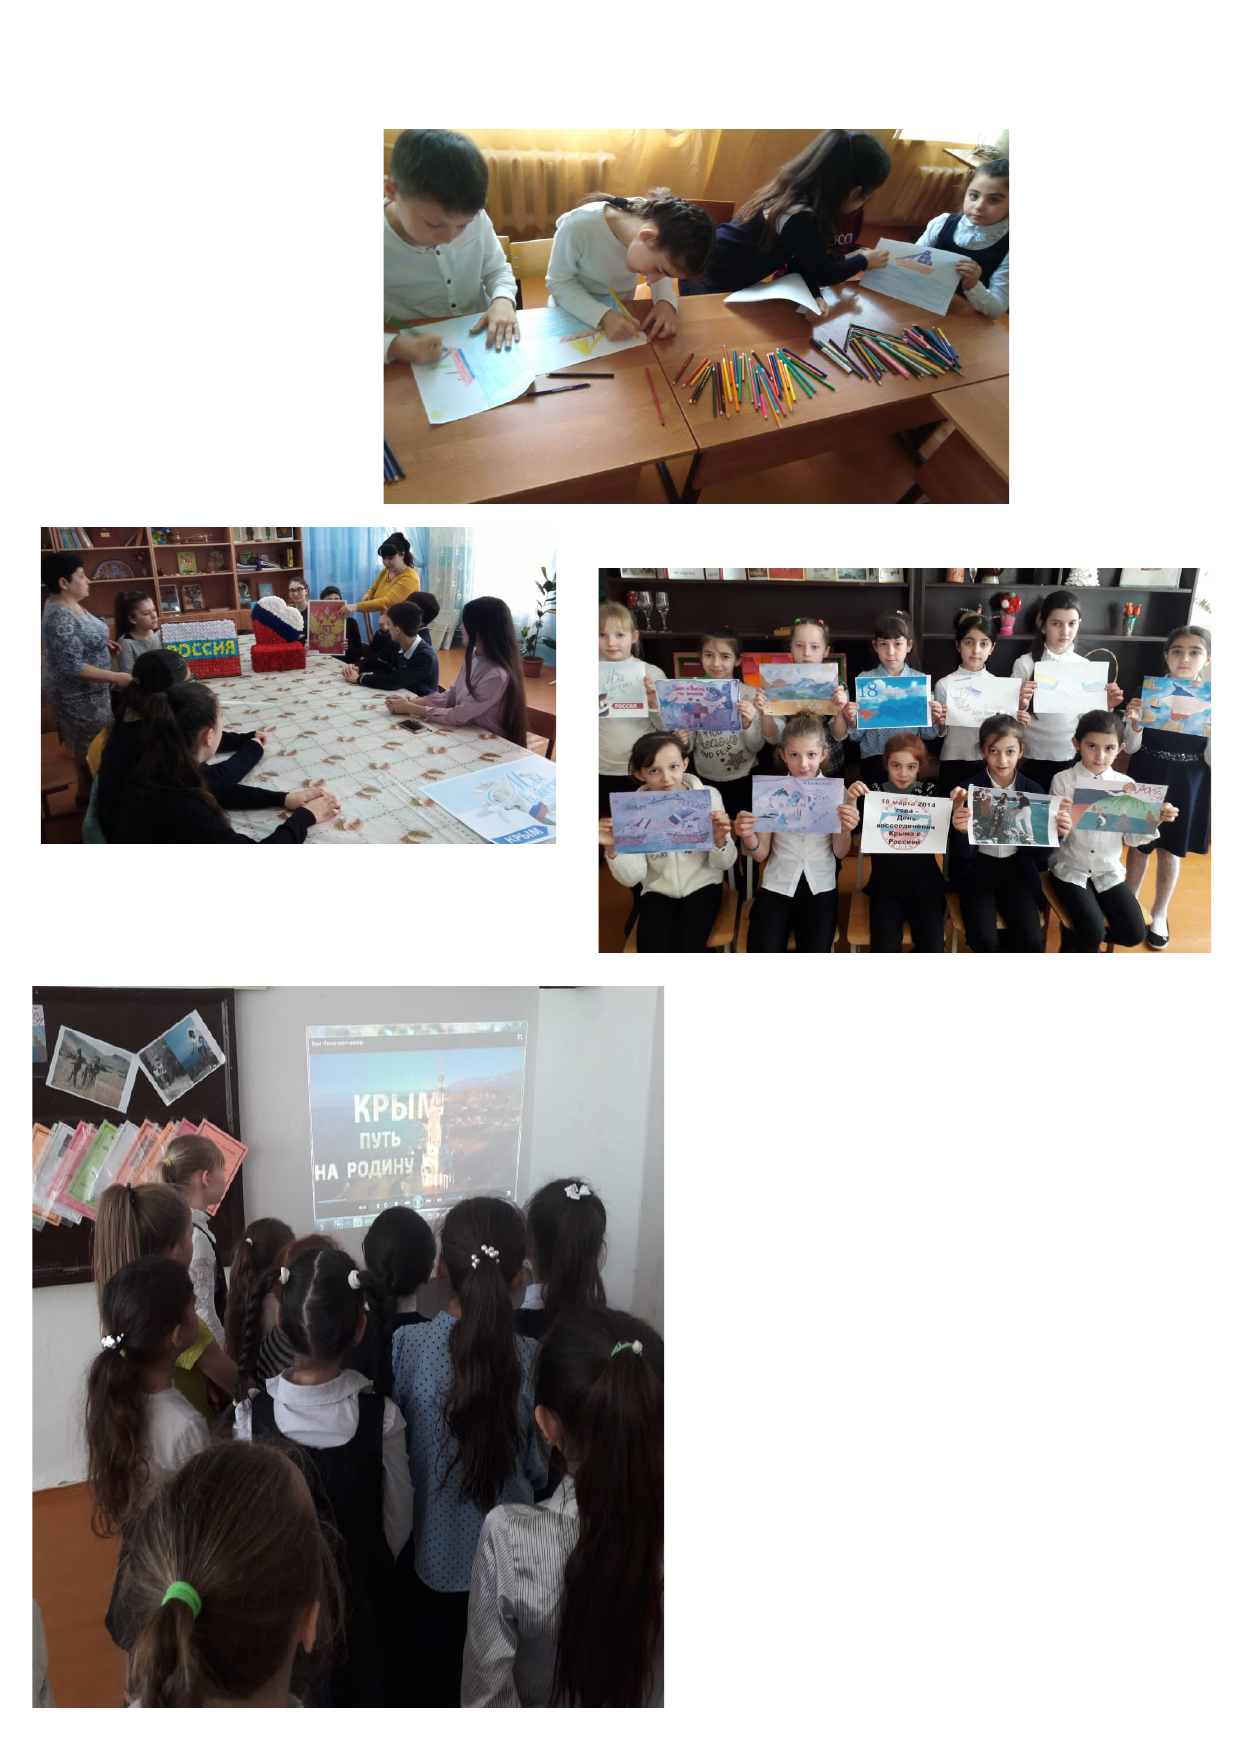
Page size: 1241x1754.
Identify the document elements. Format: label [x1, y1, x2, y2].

picture [40, 527, 557, 844]
picture [383, 129, 1010, 504]
picture [32, 986, 665, 1708]
picture [598, 568, 1212, 953]
